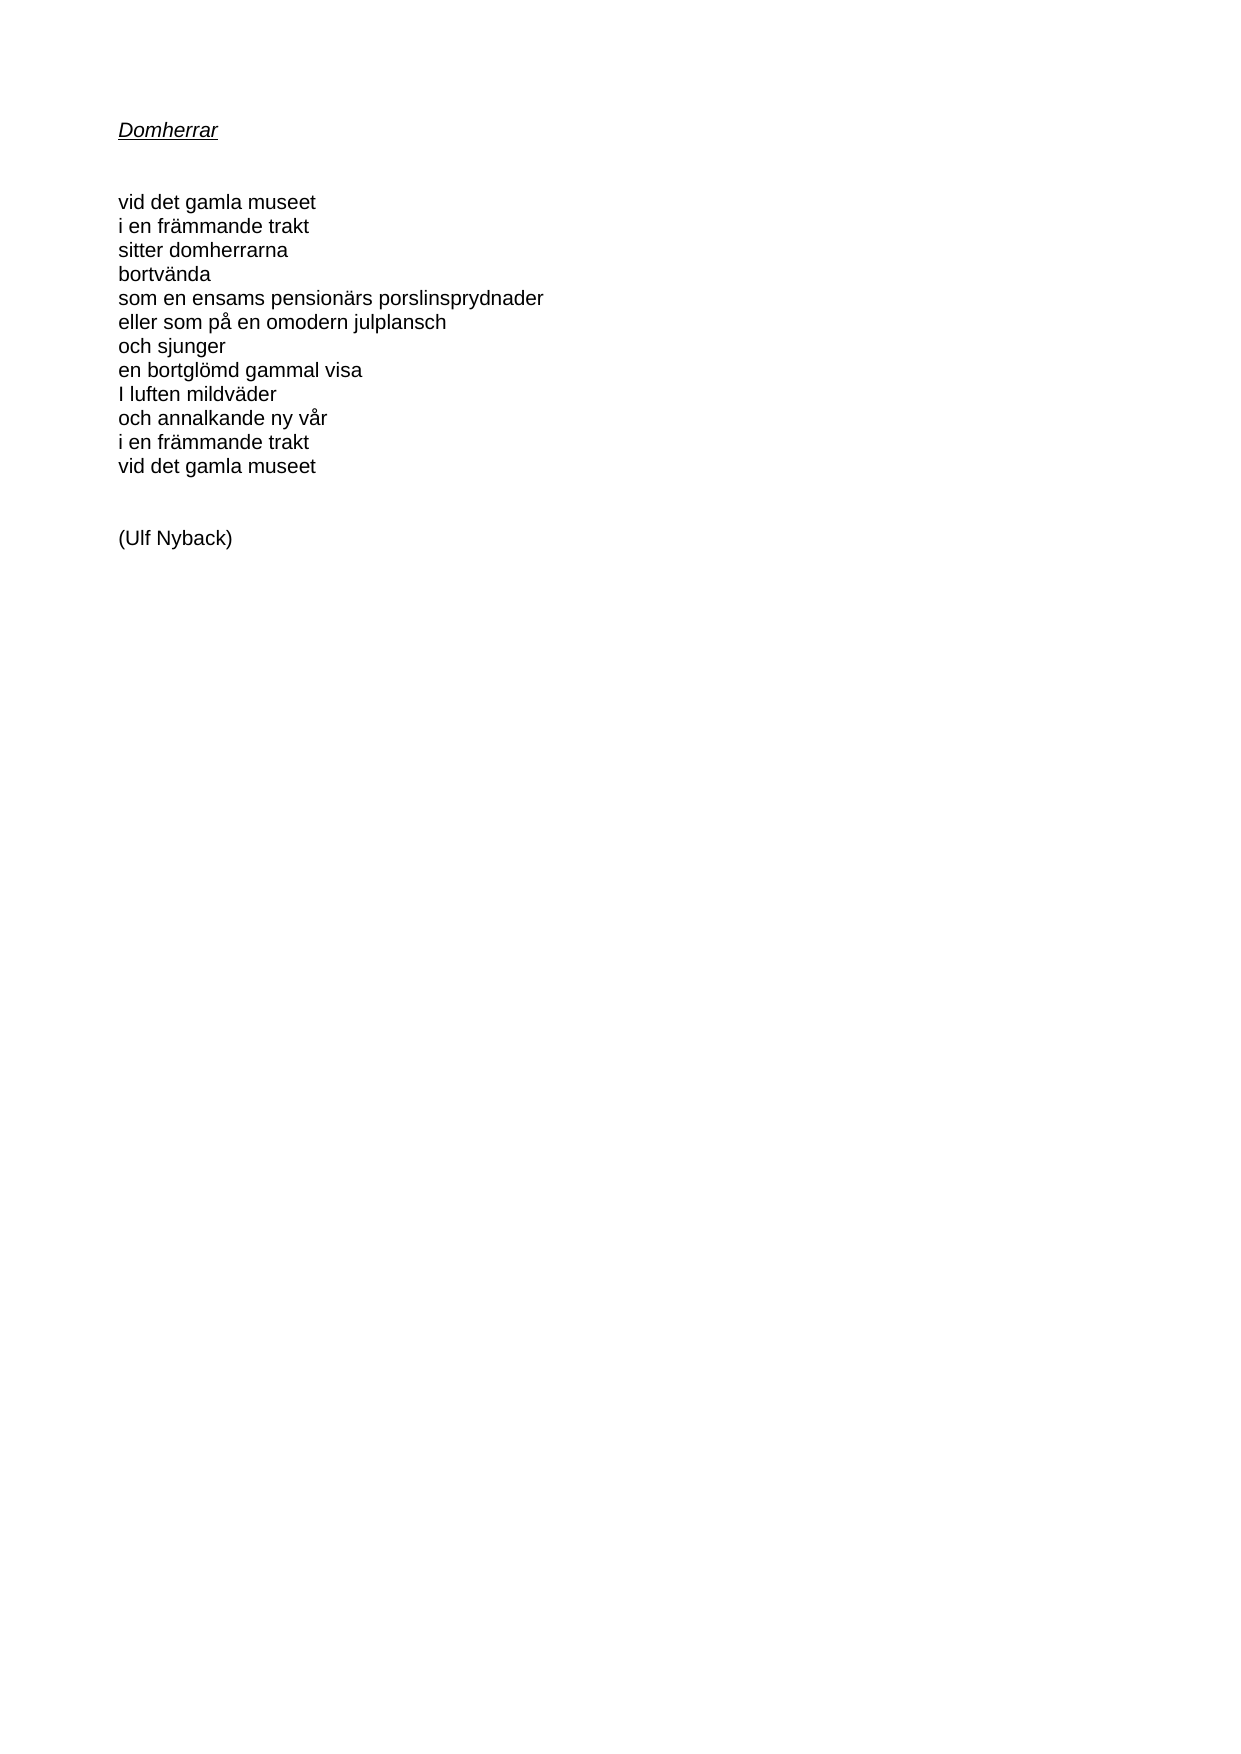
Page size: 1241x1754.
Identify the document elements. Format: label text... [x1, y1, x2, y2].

text i en främmande trakt [118, 429, 1122, 453]
text år. [118, 717, 1122, 756]
text (Ulf Nyback) [118, 525, 1122, 549]
text vid det gamla museet [118, 190, 1122, 214]
text Domherrar [118, 118, 1122, 142]
text en bortglömd gammal visa [118, 358, 1122, 382]
text sitter domherrarna [118, 238, 1122, 262]
text vid det gamla museet [118, 453, 1122, 477]
text bortvända [118, 262, 1122, 286]
text som en ensams pensionärs porslinsprydnader [118, 286, 1122, 310]
text och annalkande ny vår [118, 406, 1122, 429]
text eller som på en omodern julplansch [118, 310, 1122, 334]
text I luften mildväder [118, 382, 1122, 406]
text och sjunger [118, 334, 1122, 358]
text i en främmande trakt [118, 214, 1122, 238]
